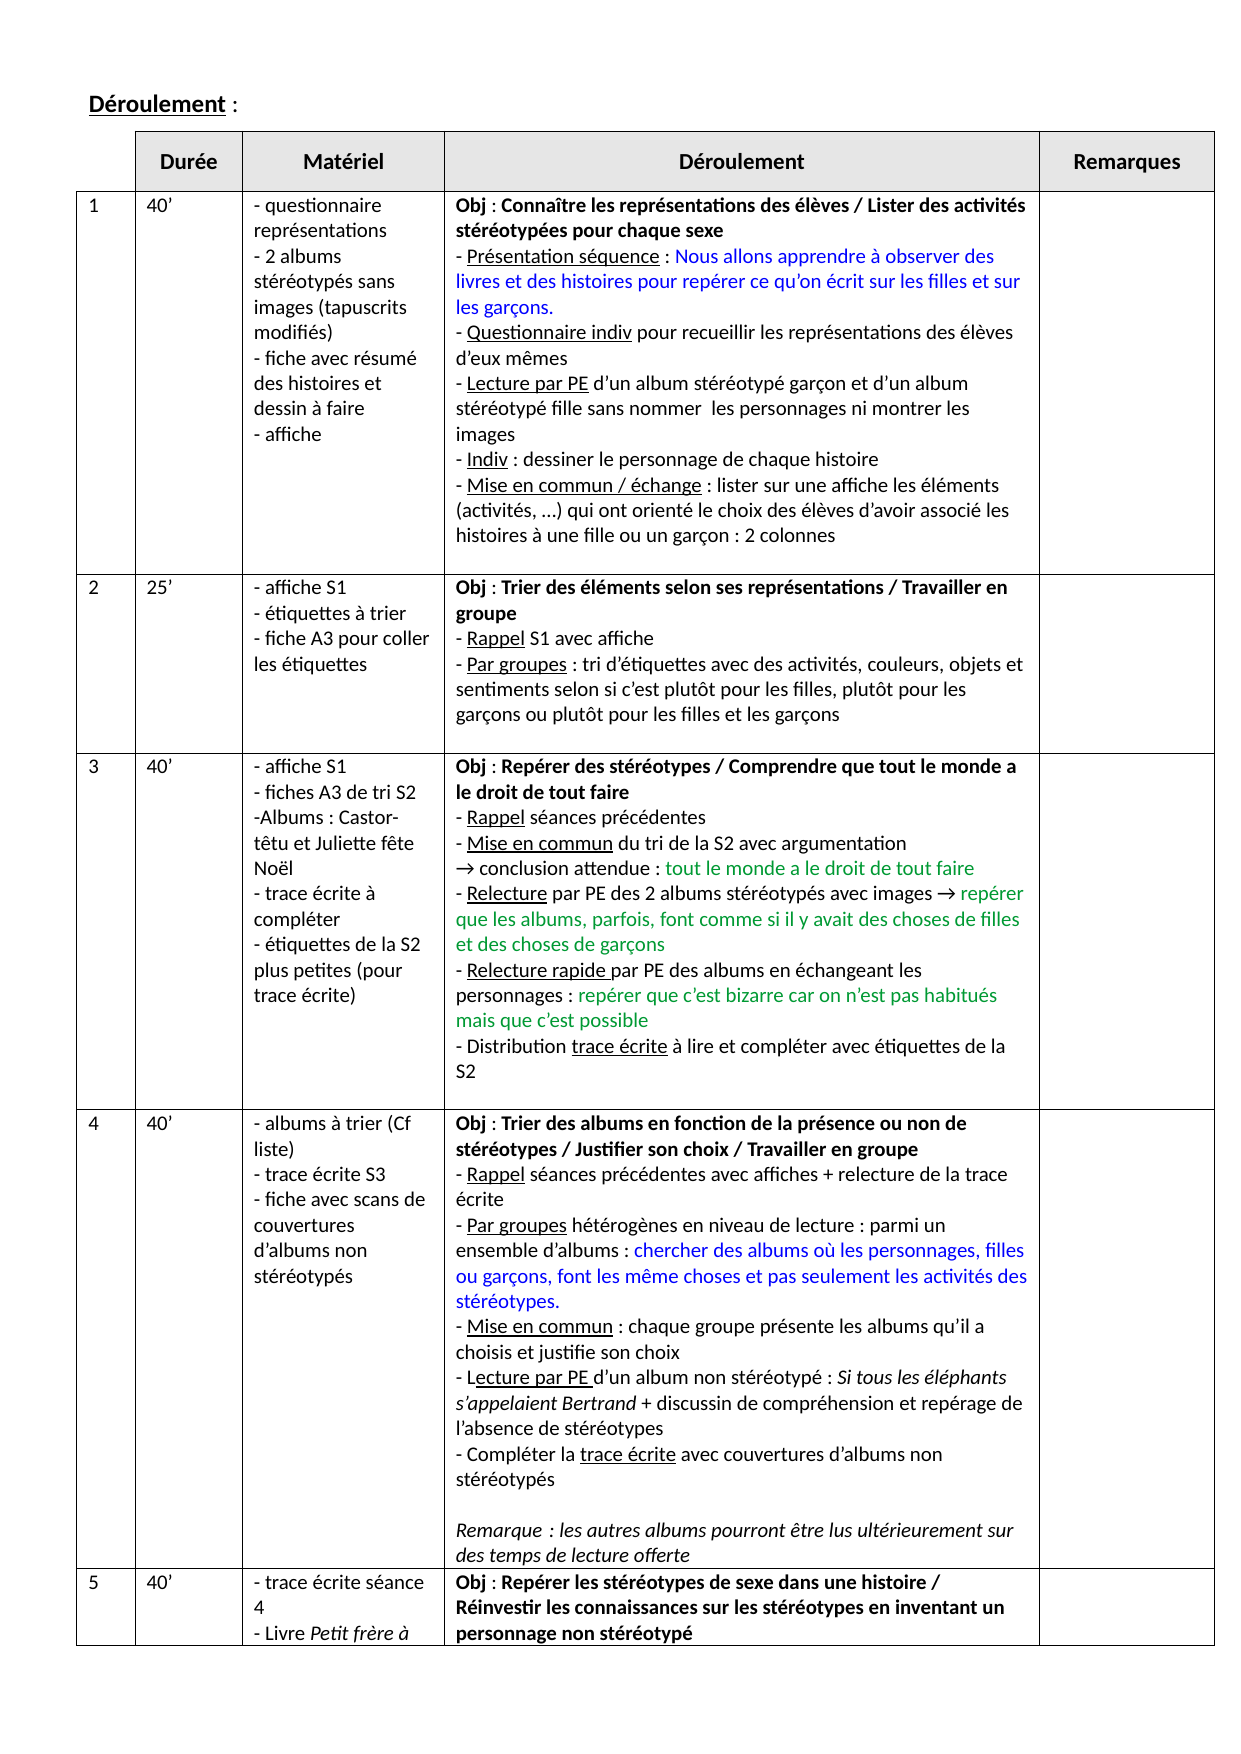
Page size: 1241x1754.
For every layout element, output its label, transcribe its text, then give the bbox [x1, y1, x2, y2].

table_cell 1 [77, 192, 135, 573]
table_header Matériel [243, 132, 444, 191]
table_cell 40’ [136, 1110, 242, 1568]
table_cell [1040, 1110, 1214, 1568]
table_cell - trace écrite séance 4 - Livre Petit frère à [243, 1569, 444, 1645]
table_cell [1040, 192, 1214, 573]
text Déroulement : [89, 89, 1152, 119]
table_cell 40’ [136, 192, 242, 573]
table_cell Obj : Repérer les stéréotypes de sexe dans une histoire / Réinvestir les connaissances sur les stéréotypes en inventant un personnage non stéréotypé [445, 1569, 1039, 1645]
table_cell 40’ [136, 1569, 242, 1645]
table_cell - albums à trier (Cf liste) - trace écrite S3 - fiche avec scans de couvertures d’albums non stéréotypés [243, 1110, 444, 1568]
table_cell Obj : Trier des éléments selon ses représentations / Travailler en groupe - Rappel S1 avec affiche - Par groupes : tri d’étiquettes avec des activités, couleurs, objets et sentiments selon si c’est plutôt pour les filles, plutôt pour les garçons ou plutôt pour les filles et les garçons [445, 575, 1039, 752]
table_cell Obj : Connaître les représentations des élèves / Lister des activités stéréotypées pour chaque sexe - Présentation séquence : Nous allons apprendre à observer des livres et des histoires pour repérer ce qu’on écrit sur les filles et sur les garçons. - Questionnaire indiv pour recueillir les représentations des élèves d’eux mêmes - Lecture par PE d’un album stéréotypé garçon et d’un album stéréotypé fille sans nommer les personnages ni montrer les images - Indiv : dessiner le personnage de chaque histoire - Mise en commun / échange : lister sur une affiche les éléments (activités, …) qui ont orienté le choix des élèves d’avoir associé les histoires à une fille ou un garçon : 2 colonnes [445, 192, 1039, 573]
table_cell Obj : Repérer des stéréotypes / Comprendre que tout le monde a le droit de tout faire - Rappel séances précédentes - Mise en commun du tri de la S2 avec argumentation → conclusion attendue : tout le monde a le droit de tout faire - Relecture par PE des 2 albums stéréotypés avec images → repérer que les albums, parfois, font comme si il y avait des choses de filles et des choses de garçons - Relecture rapide par PE des albums en échangeant les personnages : repérer que c’est bizarre car on n’est pas habitués mais que c’est possible - Distribution trace écrite à lire et compléter avec étiquettes de la S2 [445, 754, 1039, 1109]
table_cell - affiche S1 - fiches A3 de tri S2 -Albums : Castor-têtu et Juliette fête Noël - trace écrite à compléter - étiquettes de la S2 plus petites (pour trace écrite) [243, 754, 444, 1109]
table_cell 5 [77, 1569, 135, 1645]
table_header Déroulement [445, 132, 1039, 191]
table_cell 40’ [136, 754, 242, 1109]
table_cell - questionnaire représentations - 2 albums stéréotypés sans images (tapuscrits modifiés) - fiche avec résumé des histoires et dessin à faire - affiche [243, 192, 444, 573]
table_cell [1040, 1569, 1214, 1645]
table_cell 4 [77, 1110, 135, 1568]
table_cell - affiche S1 - étiquettes à trier - fiche A3 pour coller les étiquettes [243, 575, 444, 752]
table_cell 2 [77, 575, 135, 752]
table_header Durée [136, 132, 242, 191]
table_cell [1040, 575, 1214, 752]
table_header Remarques [1040, 132, 1214, 191]
table_cell 25’ [136, 575, 242, 752]
table_cell 3 [77, 754, 135, 1109]
table_cell [1040, 754, 1214, 1109]
table_header [77, 131, 135, 191]
table_cell Obj : Trier des albums en fonction de la présence ou non de stéréotypes / Justifier son choix / Travailler en groupe - Rappel séances précédentes avec affiches + relecture de la trace écrite - Par groupes hétérogènes en niveau de lecture : parmi un ensemble d’albums : chercher des albums où les personnages, filles ou garçons, font les même choses et pas seulement les activités des stéréotypes. - Mise en commun : chaque groupe présente les albums qu’il a choisis et justifie son choix - Lecture par PE d’un album non stéréotypé : Si tous les éléphants s’appelaient Bertrand + discussin de compréhension et repérage de l’absence de stéréotypes - Compléter la trace écrite avec couvertures d’albums non stéréotypés Remarque : les autres albums pourront être lus ultérieurement sur des temps de lecture offerte [445, 1110, 1039, 1568]
